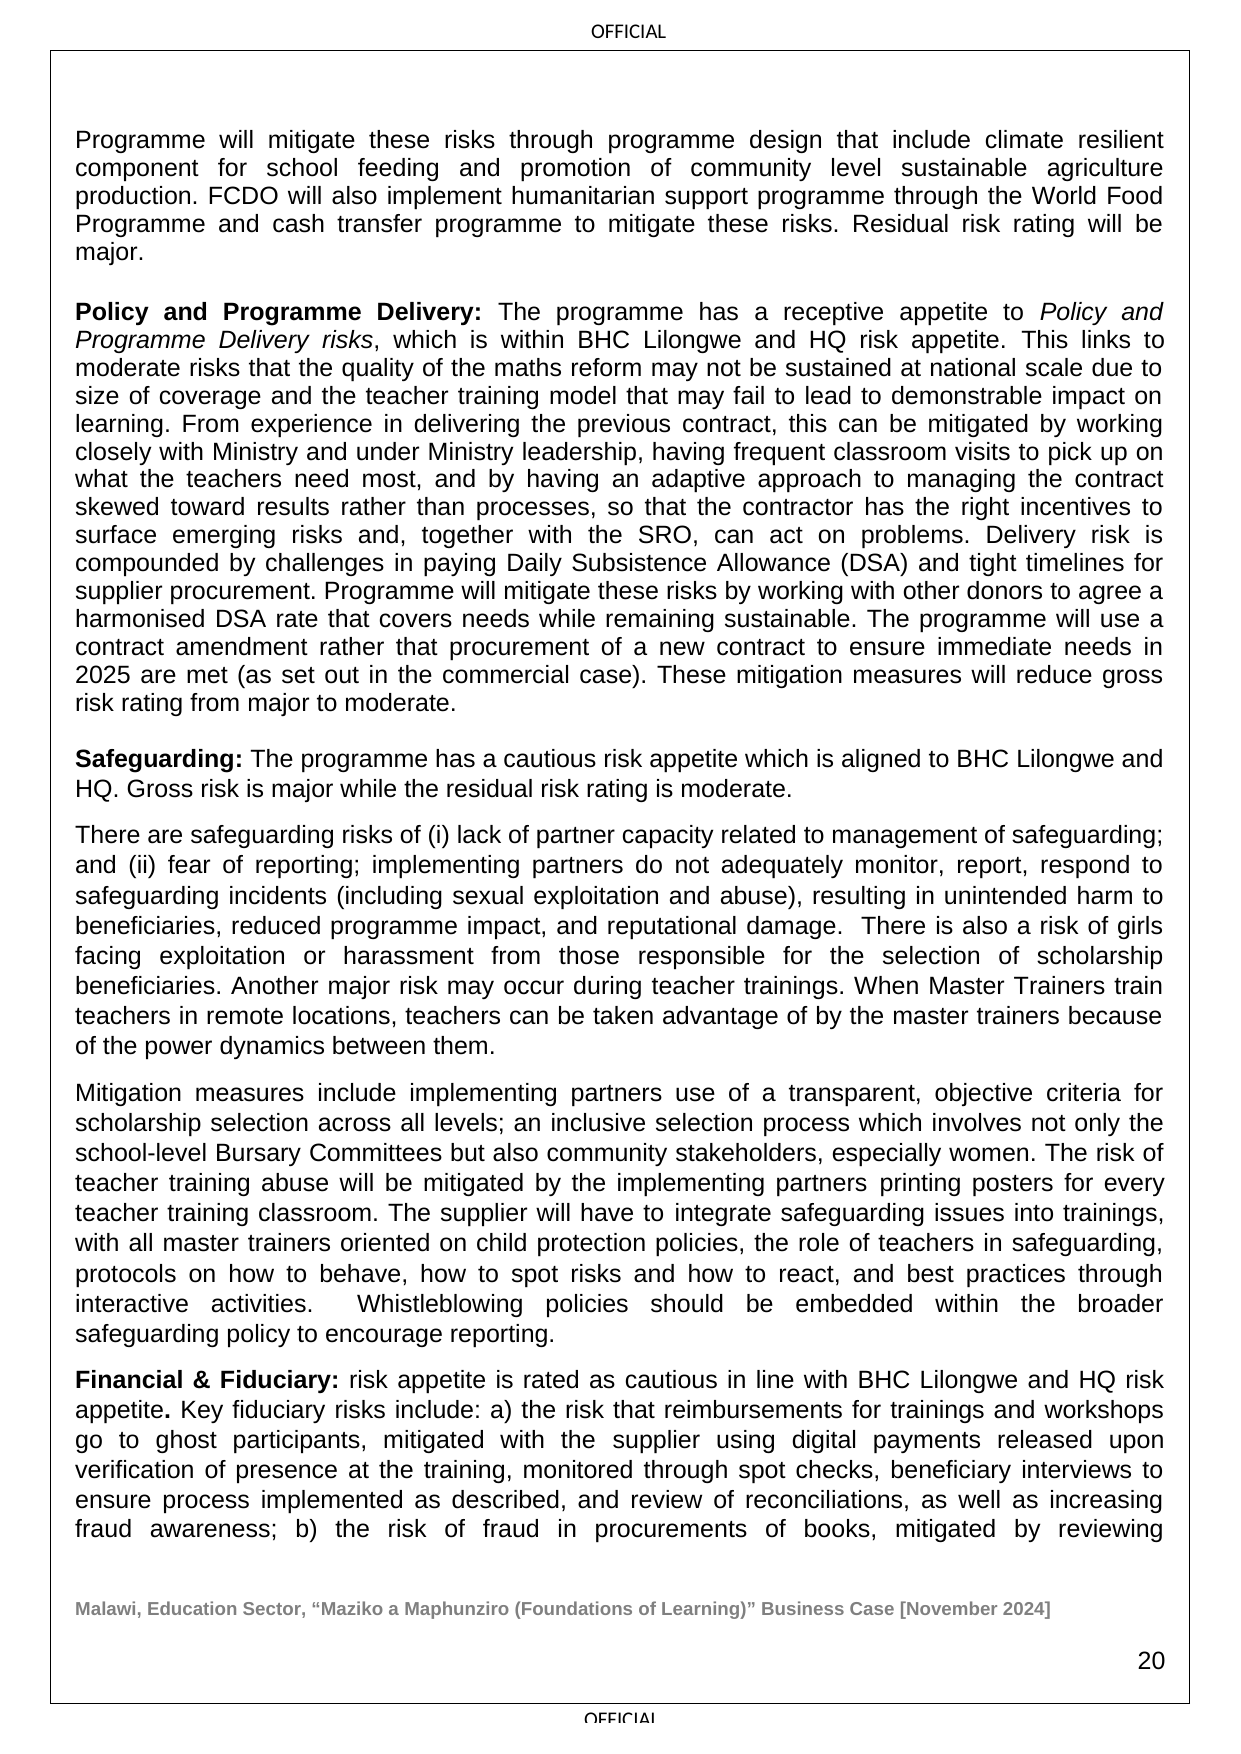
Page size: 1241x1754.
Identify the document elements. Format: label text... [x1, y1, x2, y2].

text Programme will mitigate these risks through programme design that include climate resilient component for school feeding and promotion of community level sustainable agriculture production. FCDO will also implement humanitarian support programme through the World Food Programme and cash transfer programme to mitigate these risks. Residual risk rating will be major. [75, 126, 1165, 266]
text Safeguarding: The programme has a cautious risk appetite which is aligned to BHC Lilongwe and HQ. Gross risk is major while the residual risk rating is moderate. [75, 744, 1165, 802]
text Mitigation measures include implementing partners use of a transparent, objective criteria for scholarship selection across all levels; an inclusive selection process which involves not only the school-level Bursary Committees but also community stakeholders, especially women. The risk of teacher training abuse will be mitigated by the implementing partners printing posters for every teacher training classroom. The supplier will have to integrate safeguarding issues into trainings, with all master trainers oriented on child protection policies, the role of teachers in safeguarding, protocols on how to behave, how to spot risks and how to react, and best practices through interactive activities. Whistleblowing policies should be embedded within the broader safeguarding policy to encourage reporting. [75, 1079, 1165, 1347]
text Policy and Programme Delivery: The programme has a receptive appetite to Policy and Programme Delivery risks, which is within BHC Lilongwe and HQ risk appetite. This links to moderate risks that the quality of the maths reform may not be sustained at national scale due to size of coverage and the teacher training model that may fail to lead to demonstrable impact on learning. From experience in delivering the previous contract, this can be mitigated by working closely with Ministry and under Ministry leadership, having frequent classroom visits to pick up on what the teachers need most, and by having an adaptive approach to managing the contract skewed toward results rather than processes, so that the contractor has the right incentives to surface emerging risks and, together with the SRO, can act on problems. Delivery risk is compounded by challenges in paying Daily Subsistence Allowance (DSA) and tight timelines for supplier procurement. Programme will mitigate these risks by working with other donors to agree a harmonised DSA rate that covers needs while remaining sustainable. The programme will use a contract amendment rather that procurement of a new contract to ensure immediate needs in 2025 are met (as set out in the commercial case). These mitigation measures will reduce gross risk rating from major to moderate. [75, 298, 1165, 716]
text There are safeguarding risks of (i) lack of partner capacity related to management of safeguarding; and (ii) fear of reporting; implementing partners do not adequately monitor, report, respond to safeguarding incidents (including sexual exploitation and abuse), resulting in unintended harm to beneficiaries, reduced programme impact, and reputational damage. There is also a risk of girls facing exploitation or harassment from those responsible for the selection of scholarship beneficiaries. Another major risk may occur during teacher trainings. When Master Trainers train teachers in remote locations, teachers can be taken advantage of by the master trainers because of the power dynamics between them. [75, 821, 1165, 1060]
text Financial & Fiduciary: risk appetite is rated as cautious in line with BHC Lilongwe and HQ risk appetite. Key fiduciary risks include: a) the risk that reimbursements for trainings and workshops go to ghost participants, mitigated with the supplier using digital payments released upon verification of presence at the training, monitored through spot checks, beneficiary interviews to ensure process implemented as described, and review of reconciliations, as well as increasing fraud awareness; b) the risk of fraud in procurements of books, mitigated by reviewing [75, 1366, 1165, 1543]
